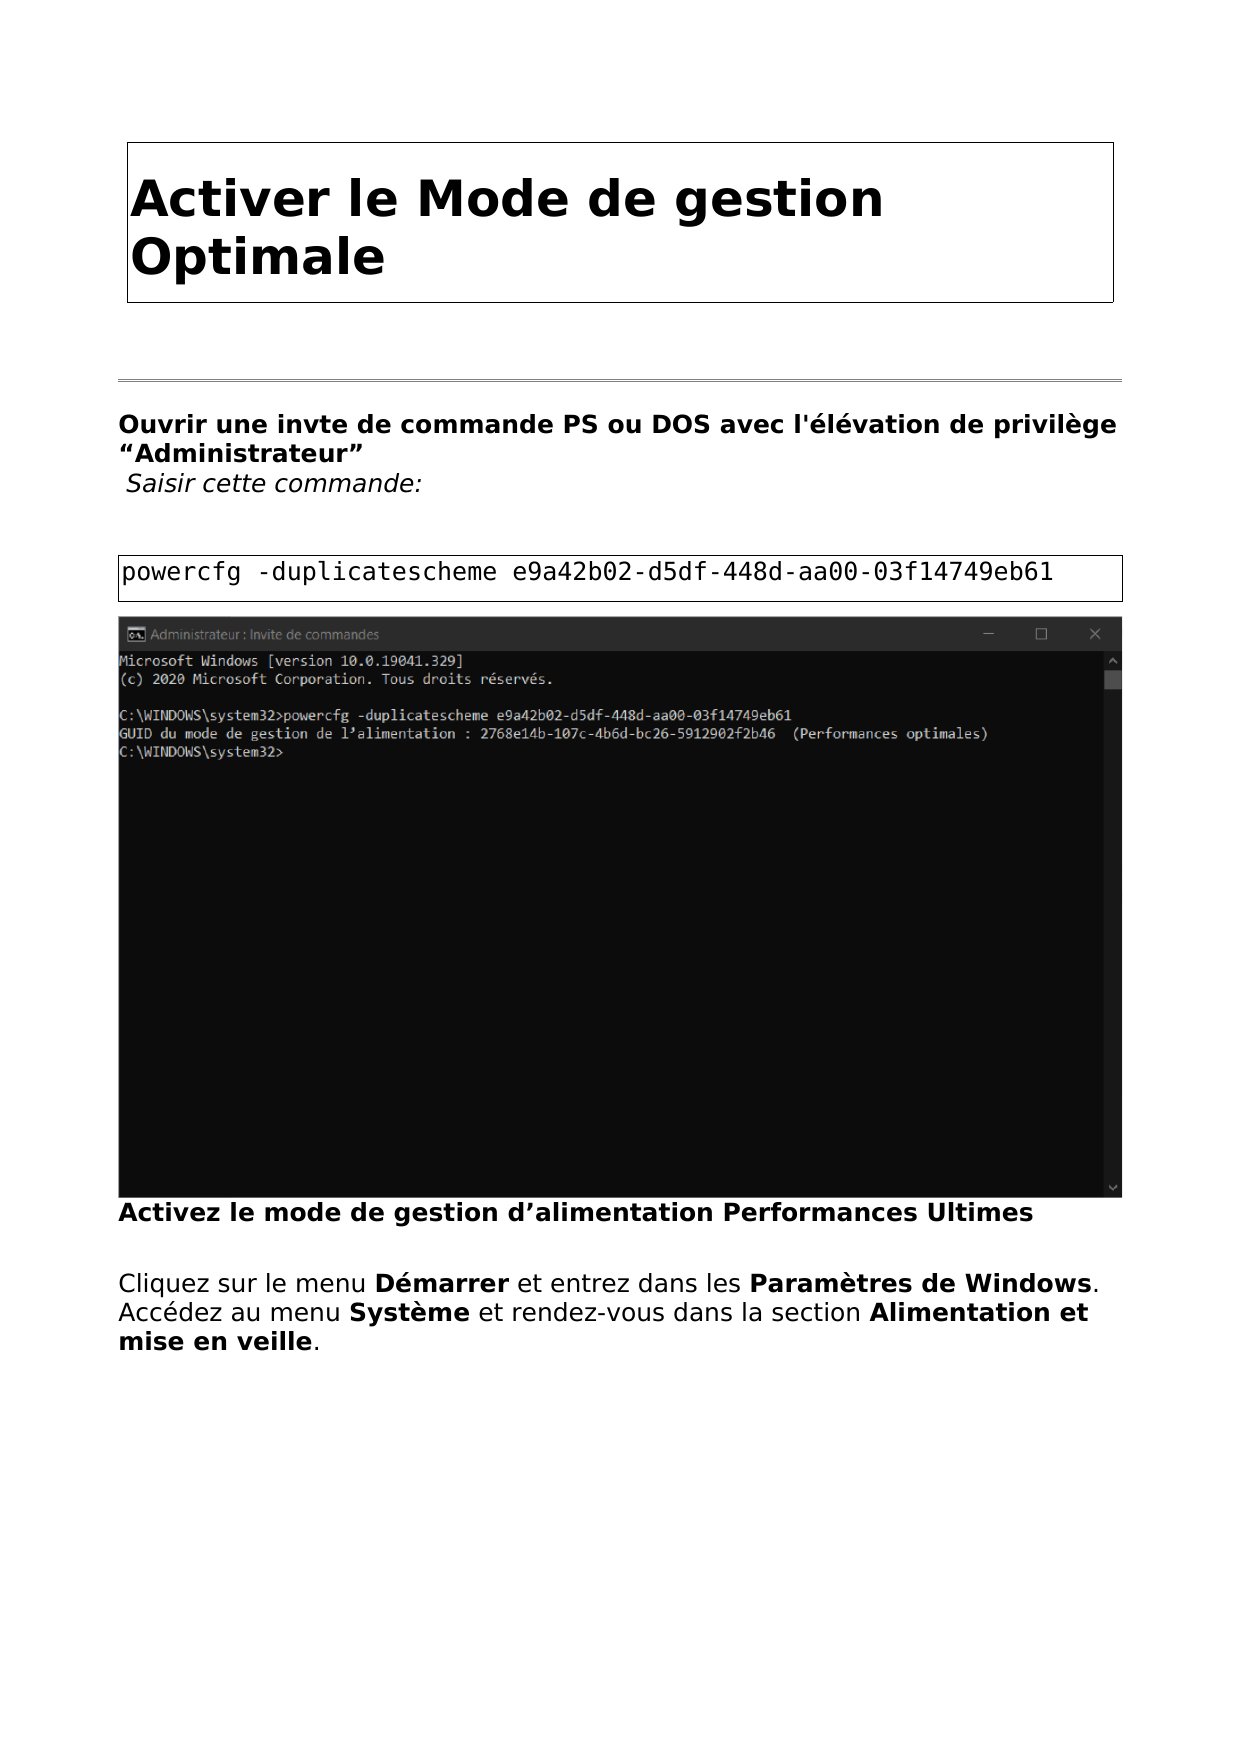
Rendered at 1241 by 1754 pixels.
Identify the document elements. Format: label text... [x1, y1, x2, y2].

text Cliquez sur le menu Démarrer et entrez dans les Paramètres de Windows. Accédez au menu Système et rendez-vous dans la section Alimentation et mise en veille. [118, 1269, 1122, 1385]
text Ouvrir une invte de commande PS ou DOS avec l'élévation de privilège “Administrateur” Saisir cette commande: [118, 411, 1122, 527]
text Activez le mode de gestion d’alimentation Performances Ultimes [118, 1198, 1122, 1256]
table_header powercfg -duplicatescheme e9a42b02-d5df-448d-aa00-03f14749eb61 [119, 556, 1122, 601]
table_header Activer le Mode de gestion Optimale [128, 143, 1113, 302]
picture [118, 616, 1123, 1198]
